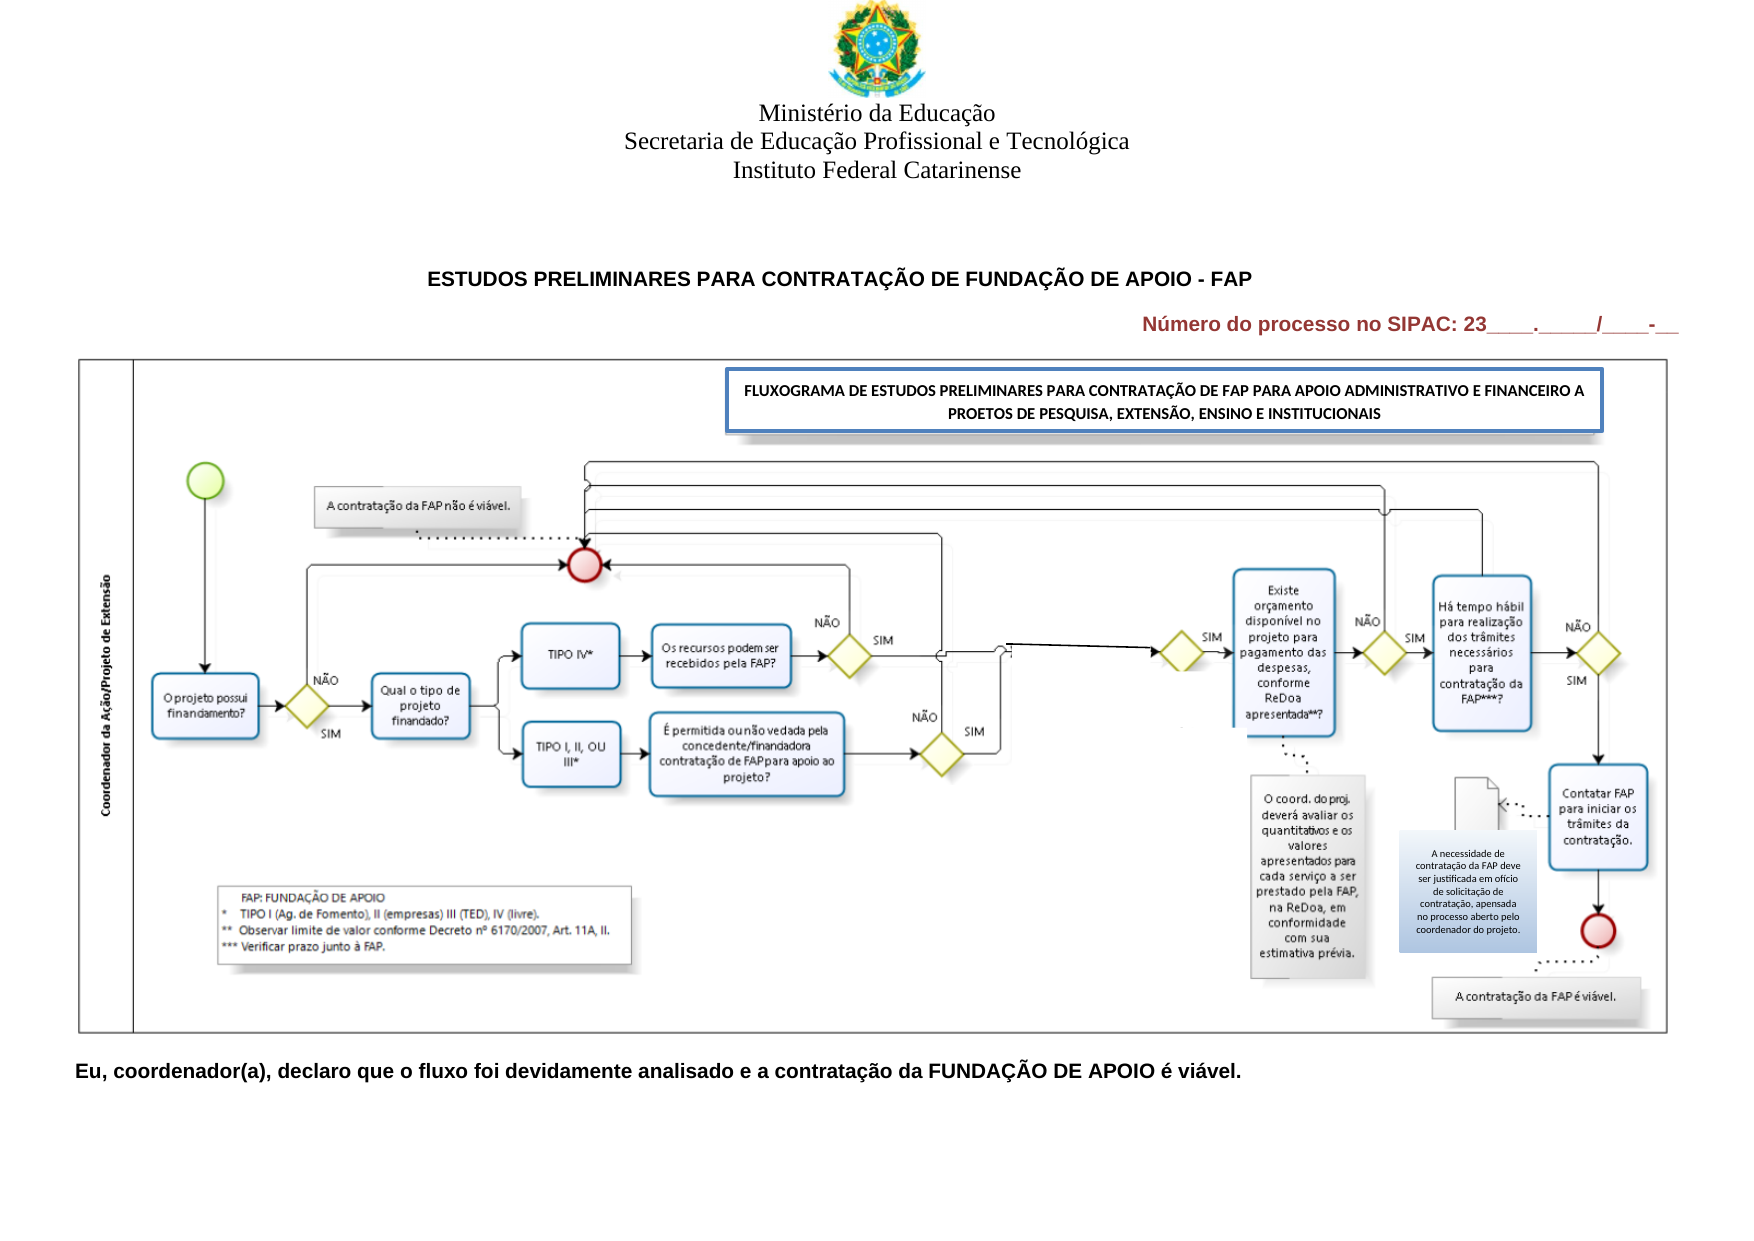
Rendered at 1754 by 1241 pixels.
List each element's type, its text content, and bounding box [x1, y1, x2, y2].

text Número do processo no SIPAC: 23____._____/____-__ [75, 312, 1679, 336]
text Eu, coordenador(a), declaro que o fluxo foi devidamente analisado e a contratação da FUNDAÇÃO DE APOIO é viável. [75, 1059, 1679, 1083]
text ESTUDOS PRELIMINARES PARA CONTRATAÇÃO DE FUNDAÇÃO DE APOIO - FAP [75, 267, 1679, 291]
picture [828, 0, 926, 98]
picture [75, 356, 1672, 1038]
